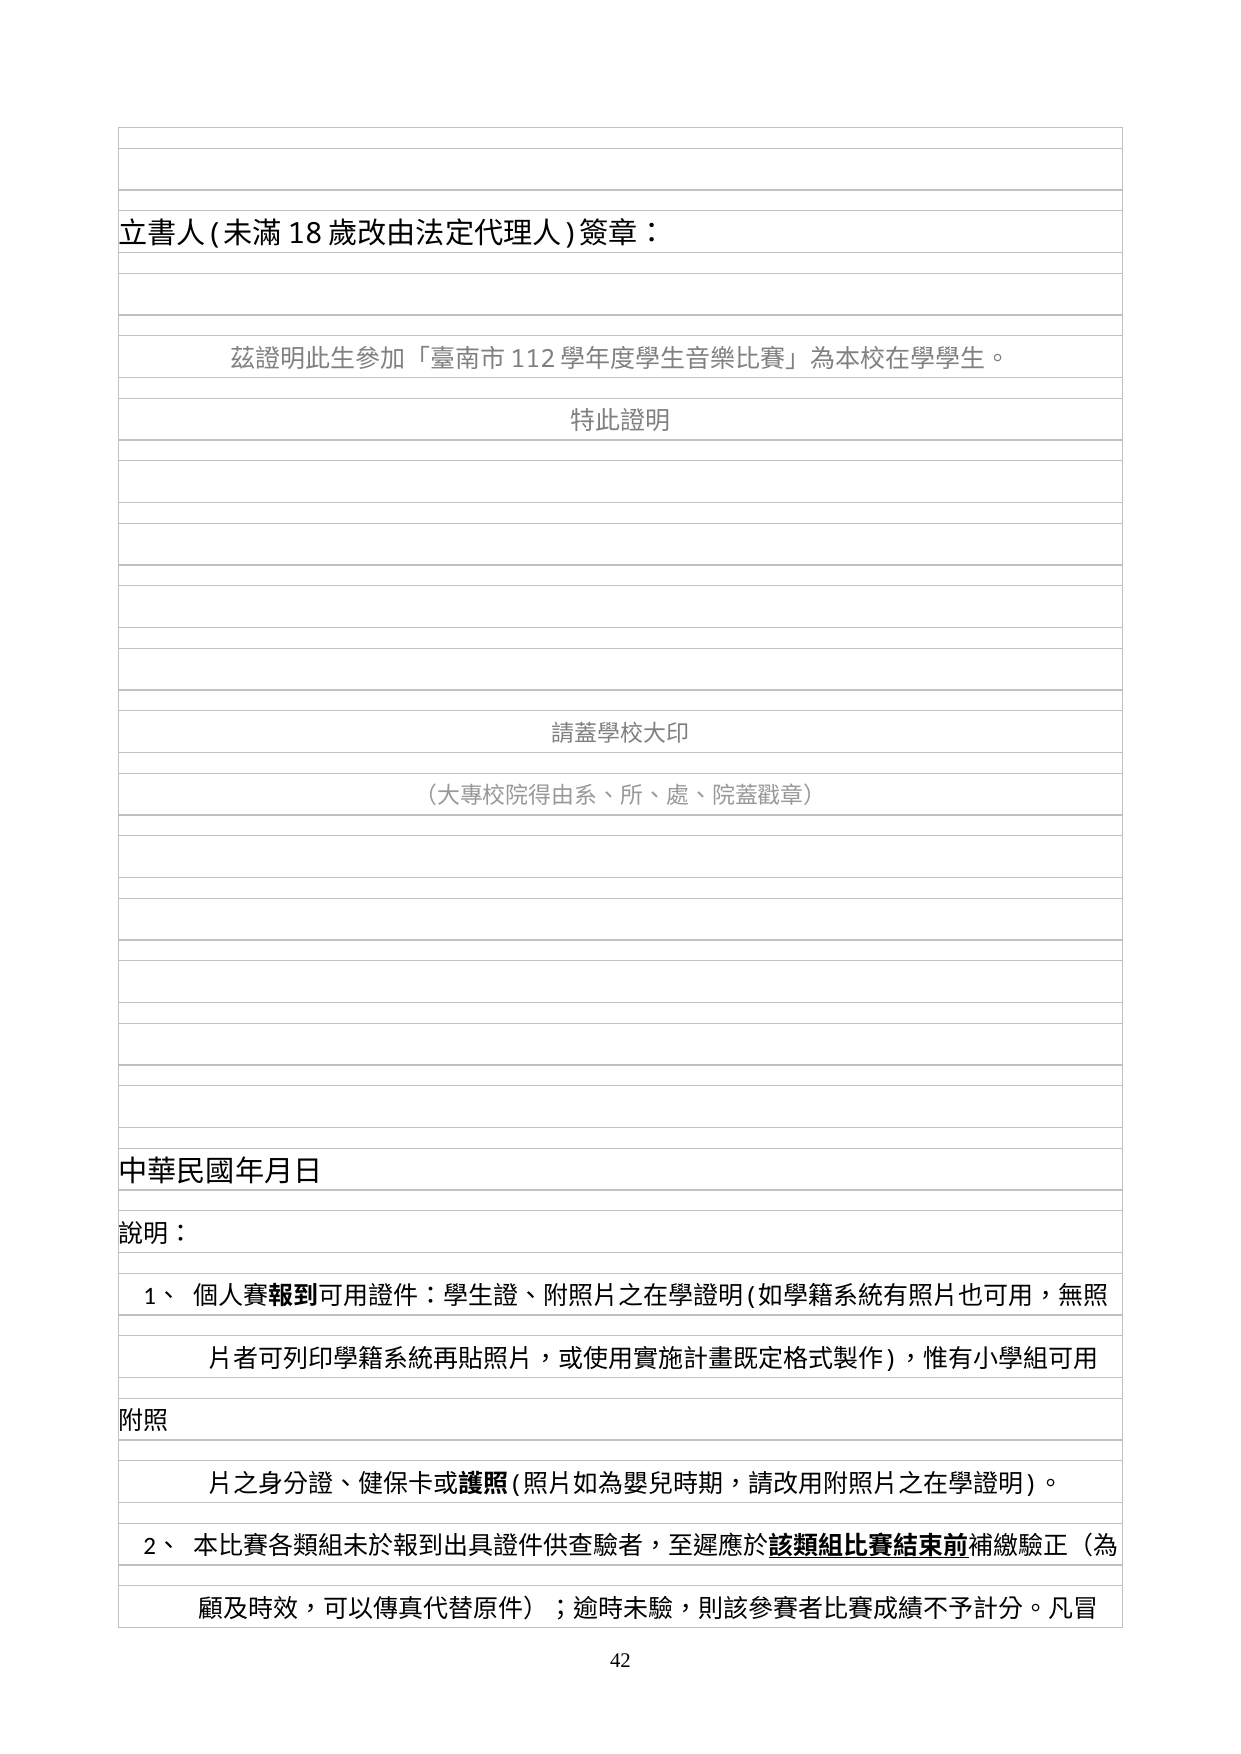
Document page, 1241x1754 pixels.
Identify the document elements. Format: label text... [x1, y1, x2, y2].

text [119, 1441, 1122, 1460]
text [168, 1566, 1122, 1585]
text [119, 1316, 1122, 1335]
text [119, 753, 1122, 773]
text 中華民國年月日 [119, 1149, 1122, 1189]
text 特此證明 [119, 399, 1122, 439]
text 顧及時效，可以傳真代替原件）；逾時未驗，則該參賽者比賽成績不予計分。凡冒 [168, 1586, 1122, 1627]
text 茲證明此生參加「臺南市112學年度學生音樂比賽」為本校在學學生。 [119, 336, 1122, 377]
text [119, 1378, 1122, 1398]
text 附照 [119, 1399, 1122, 1439]
text 說明： [119, 1211, 1122, 1252]
list 本比賽各類組未於報到出具證件供查驗者，至遲應於該類組比賽結束前補繳驗正（為 [143, 1524, 1122, 1564]
text [119, 316, 1122, 335]
list 個人賽報到可用證件：學生證、附照片之在學證明(如學籍系統有照片也可用，無照 [143, 1274, 1122, 1314]
text [119, 191, 1122, 210]
list [143, 1253, 1122, 1273]
text [119, 378, 1122, 398]
text （大專校院得由系、所、處、院蓋戳章） [119, 774, 1122, 814]
text [119, 1191, 1122, 1210]
text 立書人(未滿18歲改由法定代理人)簽章： [119, 211, 1122, 252]
text [119, 1128, 1122, 1148]
text [119, 691, 1122, 710]
list [143, 1503, 1122, 1523]
text 片之身分證、健保卡或護照(照片如為嬰兒時期，請改用附照片之在學證明)。 [119, 1461, 1122, 1502]
text 請蓋學校大印 [119, 711, 1122, 752]
text 片者可列印學籍系統再貼照片，或使用實施計畫既定格式製作)，惟有小學組可用 [119, 1336, 1122, 1377]
